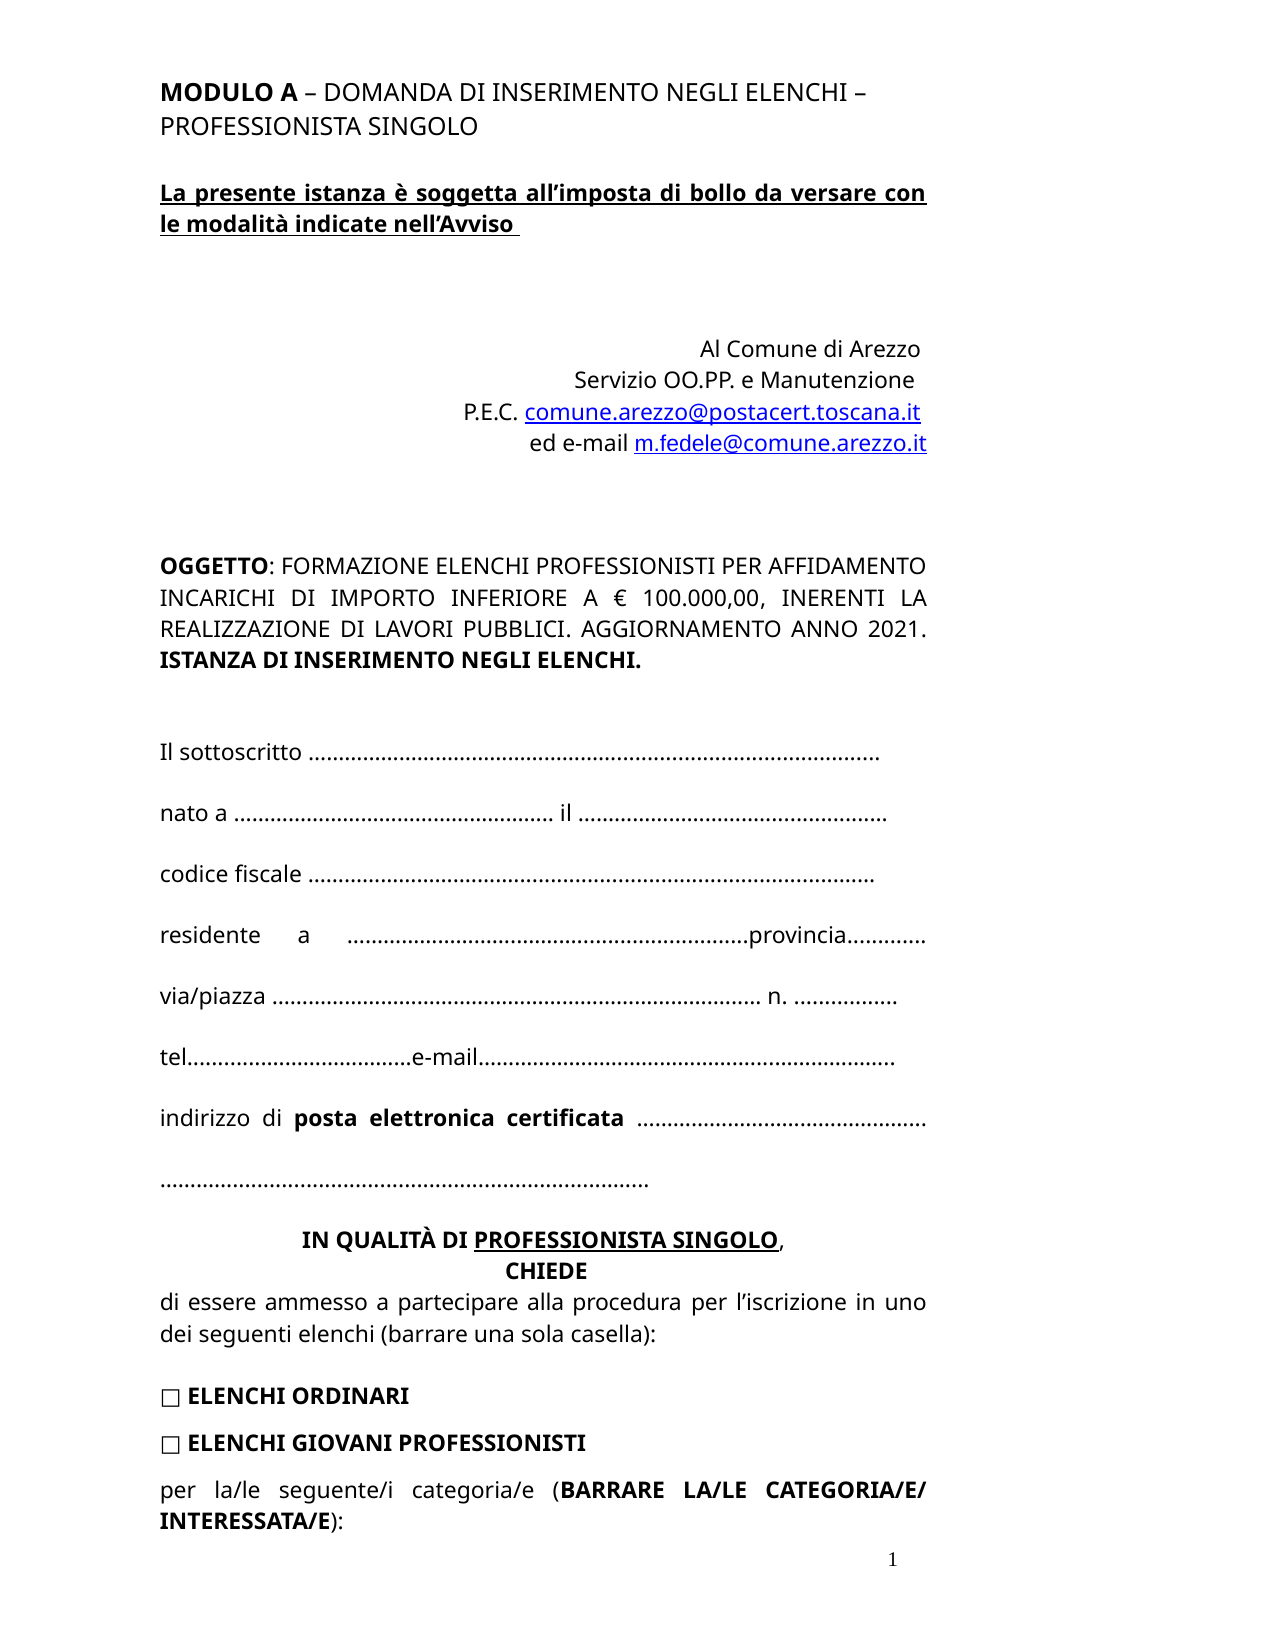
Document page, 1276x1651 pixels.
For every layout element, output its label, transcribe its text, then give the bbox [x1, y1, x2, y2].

text ed e-mail m.fedele@comune.arezzo.it [159, 427, 927, 458]
text Il sottoscritto ……………………………………………........................................... [159, 736, 927, 767]
text residente a ………………………..………............................provincia............. via/piazza …………………………………………………………………...… n. ................. [159, 919, 927, 1011]
text □ ELENCHI GIOVANI PROFESSIONISTI [159, 1427, 927, 1458]
text per la/le seguente/i categoria/e (barrare LA/LE CATEGORIA/E/ interessatA/E): [159, 1474, 927, 1536]
text codice fiscale ……………………….…….....................................................…… [159, 858, 927, 889]
text tel.............……………………e-mail………………………………………....……………….. indirizzo di posta elettronica certificata ………………………………………...………….............................................................….... [159, 1041, 927, 1194]
text OGGETTO: FORMAZIONE ELENCHI PROFESSIONISTI PER AFFIDAMENTO INCARICHI DI IMPORTO INFERIORE A € 100.000,00, INERENTI LA REALIZZAZIONE DI LAVORI PUBBLICI. AGGIORNAMENTO ANNO 2021. ISTANZA DI INSERIMENTO NEGLI ELENCHI. [159, 550, 927, 675]
text le modalità indicate nell’Avviso [159, 204, 927, 239]
text La presente istanza è soggetta all’imposta di bollo da versare con [159, 177, 927, 203]
text Al Comune di Arezzo [159, 333, 927, 364]
text IN QUALITÀ DI PROFESSIONISTA SINGOLO, [159, 1224, 927, 1255]
text di essere ammesso a partecipare alla procedura per l’iscrizione in uno dei seguenti elenchi (barrare una sola casella): [159, 1286, 927, 1349]
text nato a …………………………………………….. il ……………………….….................… [159, 797, 927, 828]
text P.E.C. comune.arezzo@postacert.toscana.it [159, 396, 927, 427]
text Servizio OO.PP. e Manutenzione [159, 364, 927, 396]
text □ ELENCHI ORDINARI [159, 1380, 927, 1411]
text CHIEDE [159, 1255, 927, 1286]
